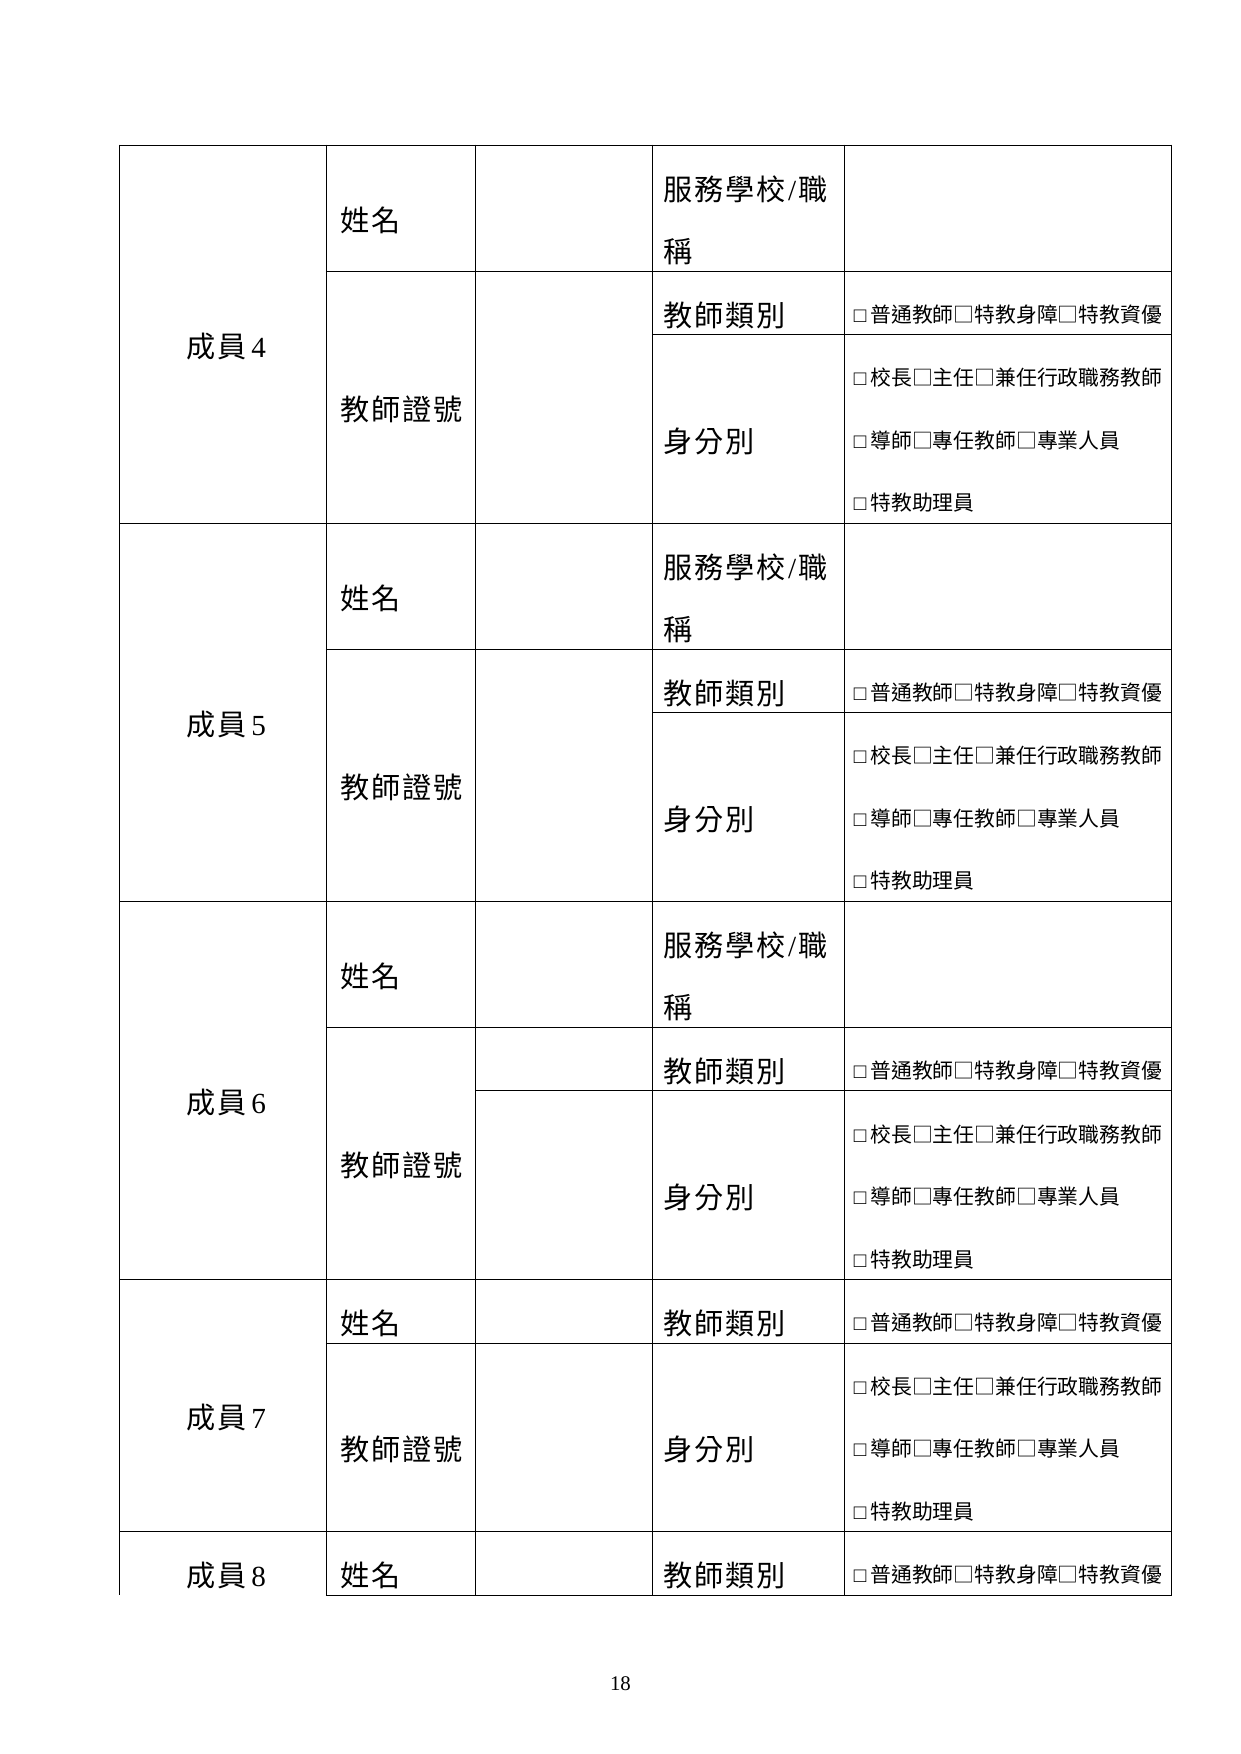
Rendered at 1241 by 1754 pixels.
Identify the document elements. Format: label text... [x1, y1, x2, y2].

table_cell 姓名 [327, 146, 475, 271]
table_cell 成員7 [120, 1280, 326, 1531]
table_cell [476, 650, 652, 901]
table_cell [476, 1344, 652, 1531]
table_cell 身分別 [653, 713, 844, 901]
table_cell [476, 1280, 652, 1342]
table_cell 教師類別 [653, 650, 844, 712]
table_cell 服務學校/職稱 [653, 902, 844, 1027]
table_cell 成員6 [120, 902, 326, 1279]
table_cell □普通教師□特教身障□特教資優 [845, 1532, 1171, 1594]
table_cell [476, 1532, 652, 1594]
table_cell □校長□主任□兼任行政職務教師 □導師□專任教師□專業人員 □特教助理員 [845, 1091, 1171, 1279]
table_cell 姓名 [327, 1280, 475, 1342]
table_cell □校長□主任□兼任行政職務教師 □導師□專任教師□專業人員 □特教助理員 [845, 1344, 1171, 1531]
table_cell 身分別 [653, 335, 844, 523]
table_cell [476, 1028, 652, 1090]
table_cell □普通教師□特教身障□特教資優 [845, 650, 1171, 712]
table_cell 成員8 [120, 1532, 326, 1594]
table_cell [476, 1091, 652, 1279]
table_cell 姓名 [327, 1532, 475, 1594]
table_cell 教師證號 [327, 650, 475, 901]
table_cell [476, 146, 652, 271]
table_cell 成員5 [120, 524, 326, 901]
table_cell □校長□主任□兼任行政職務教師 □導師□專任教師□專業人員 □特教助理員 [845, 335, 1171, 523]
table_cell 教師類別 [653, 1280, 844, 1342]
table_cell 姓名 [327, 524, 475, 649]
table_cell 教師類別 [653, 1532, 844, 1594]
table_cell 成員4 [120, 146, 326, 523]
table_cell 教師證號 [327, 272, 475, 523]
table_cell 教師證號 [327, 1344, 475, 1531]
table_cell 身分別 [653, 1344, 844, 1531]
table_cell [845, 146, 1171, 271]
table_cell 服務學校/職稱 [653, 146, 844, 271]
table_cell [845, 524, 1171, 649]
table_cell [476, 524, 652, 649]
table_cell □普通教師□特教身障□特教資優 [845, 1028, 1171, 1090]
table_cell [476, 272, 652, 523]
table_cell 教師證號 [327, 1028, 475, 1279]
table_cell □普通教師□特教身障□特教資優 [845, 272, 1171, 334]
table_cell 教師類別 [653, 272, 844, 334]
table_cell [845, 902, 1171, 1027]
table_cell □普通教師□特教身障□特教資優 [845, 1280, 1171, 1342]
table_cell [476, 902, 652, 1027]
table_cell 教師類別 [653, 1028, 844, 1090]
table_cell □校長□主任□兼任行政職務教師 □導師□專任教師□專業人員 □特教助理員 [845, 713, 1171, 901]
table_cell 姓名 [327, 902, 475, 1027]
table_cell 身分別 [653, 1091, 844, 1279]
table_cell 服務學校/職稱 [653, 524, 844, 649]
